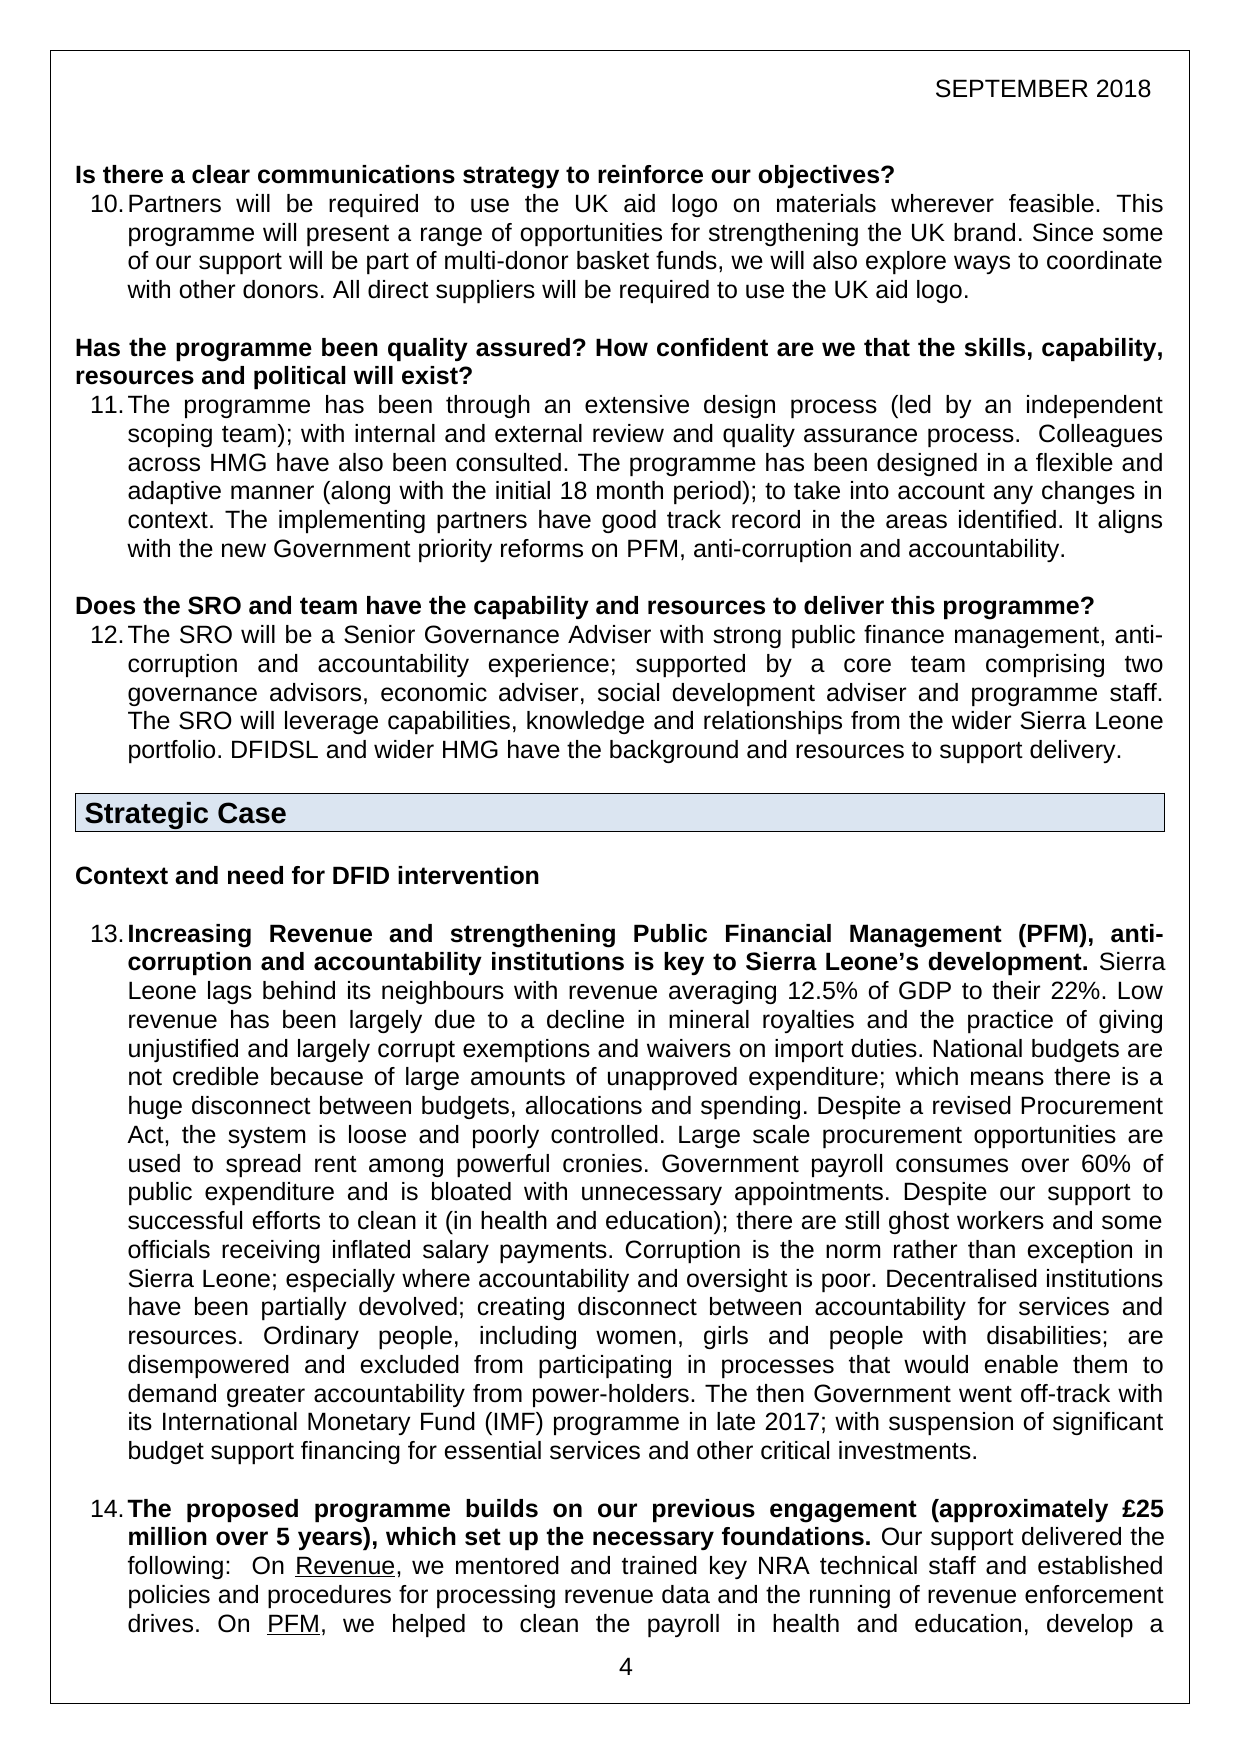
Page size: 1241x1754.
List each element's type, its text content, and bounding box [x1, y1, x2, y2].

list Partners will be required to use the UK aid logo on materials wherever feasible. This programme will present a range of opportunities for strengthening the UK brand. Since some of our support will be part of multi-donor basket funds, we will also explore ways to coordinate with other donors. All direct suppliers will be required to use the UK aid logo. [90, 189, 1165, 304]
list The SRO will be a Senior Governance Adviser with strong public finance management, anti-corruption and accountability experience; supported by a core team comprising two governance advisors, economic adviser, social development adviser and programme staff. The SRO will leverage capabilities, knowledge and relationships from the wider Sierra Leone portfolio. DFIDSL and wider HMG have the background and resources to support delivery. [90, 620, 1165, 764]
list The programme has been through an extensive design process (led by an independent scoping team); with internal and external review and quality assurance process. Colleagues across HMG have also been consulted. The programme has been designed in a flexible and adaptive manner (along with the initial 18 month period); to take into account any changes in context. The implementing partners have good track record in the areas identified. It aligns with the new Government priority reforms on PFM, anti-corruption and accountability. [90, 390, 1165, 563]
list Increasing Revenue and strengthening Public Financial Management (PFM), anti-corruption and accountability institutions is key to Sierra Leone’s development. Sierra Leone lags behind its neighbours with revenue averaging 12.5% of GDP to their 22%. Low revenue has been largely due to a decline in mineral royalties and the practice of giving unjustified and largely corrupt exemptions and waivers on import duties. National budgets are not credible because of large amounts of unapproved expenditure; which means there is a huge disconnect between budgets, allocations and spending. Despite a revised Procurement Act, the system is loose and poorly controlled. Large scale procurement opportunities are used to spread rent among powerful cronies. Government payroll consumes over 60% of public expenditure and is bloated with unnecessary appointments. Despite our support to successful efforts to clean it (in health and education); there are still ghost workers and some officials receiving inflated salary payments. Corruption is the norm rather than exception in Sierra Leone; especially where accountability and oversight is poor. Decentralised institutions have been partially devolved; creating disconnect between accountability for services and resources. Ordinary people, including women, girls and people with disabilities; are disempowered and excluded from participating in processes that would enable them to demand greater accountability from power-holders. The then Government went off-track with its International Monetary Fund (IMF) programme in late 2017; with suspension of significant budget support financing for essential services and other critical investments. [90, 919, 1165, 1465]
text Has the programme been quality assured? How confident are we that the skills, capability, resources and political will exist? [75, 333, 1165, 390]
list The proposed programme builds on our previous engagement (approximately £25 million over 5 years), which set up the necessary foundations. Our support delivered the following: On Revenue, we mentored and trained key NRA technical staff and established policies and procedures for processing revenue data and the running of revenue enforcement drives. On PFM, we helped to clean the payroll in health and education, develop a [90, 1494, 1165, 1637]
subtitle Strategic Case [76, 794, 1164, 831]
subtitle Is there a clear communications strategy to reinforce our objectives? [75, 160, 1165, 189]
subtitle Context and need for DFID intervention [75, 861, 1165, 890]
subtitle Does the SRO and team have the capability and resources to deliver this programme? [75, 591, 1165, 620]
